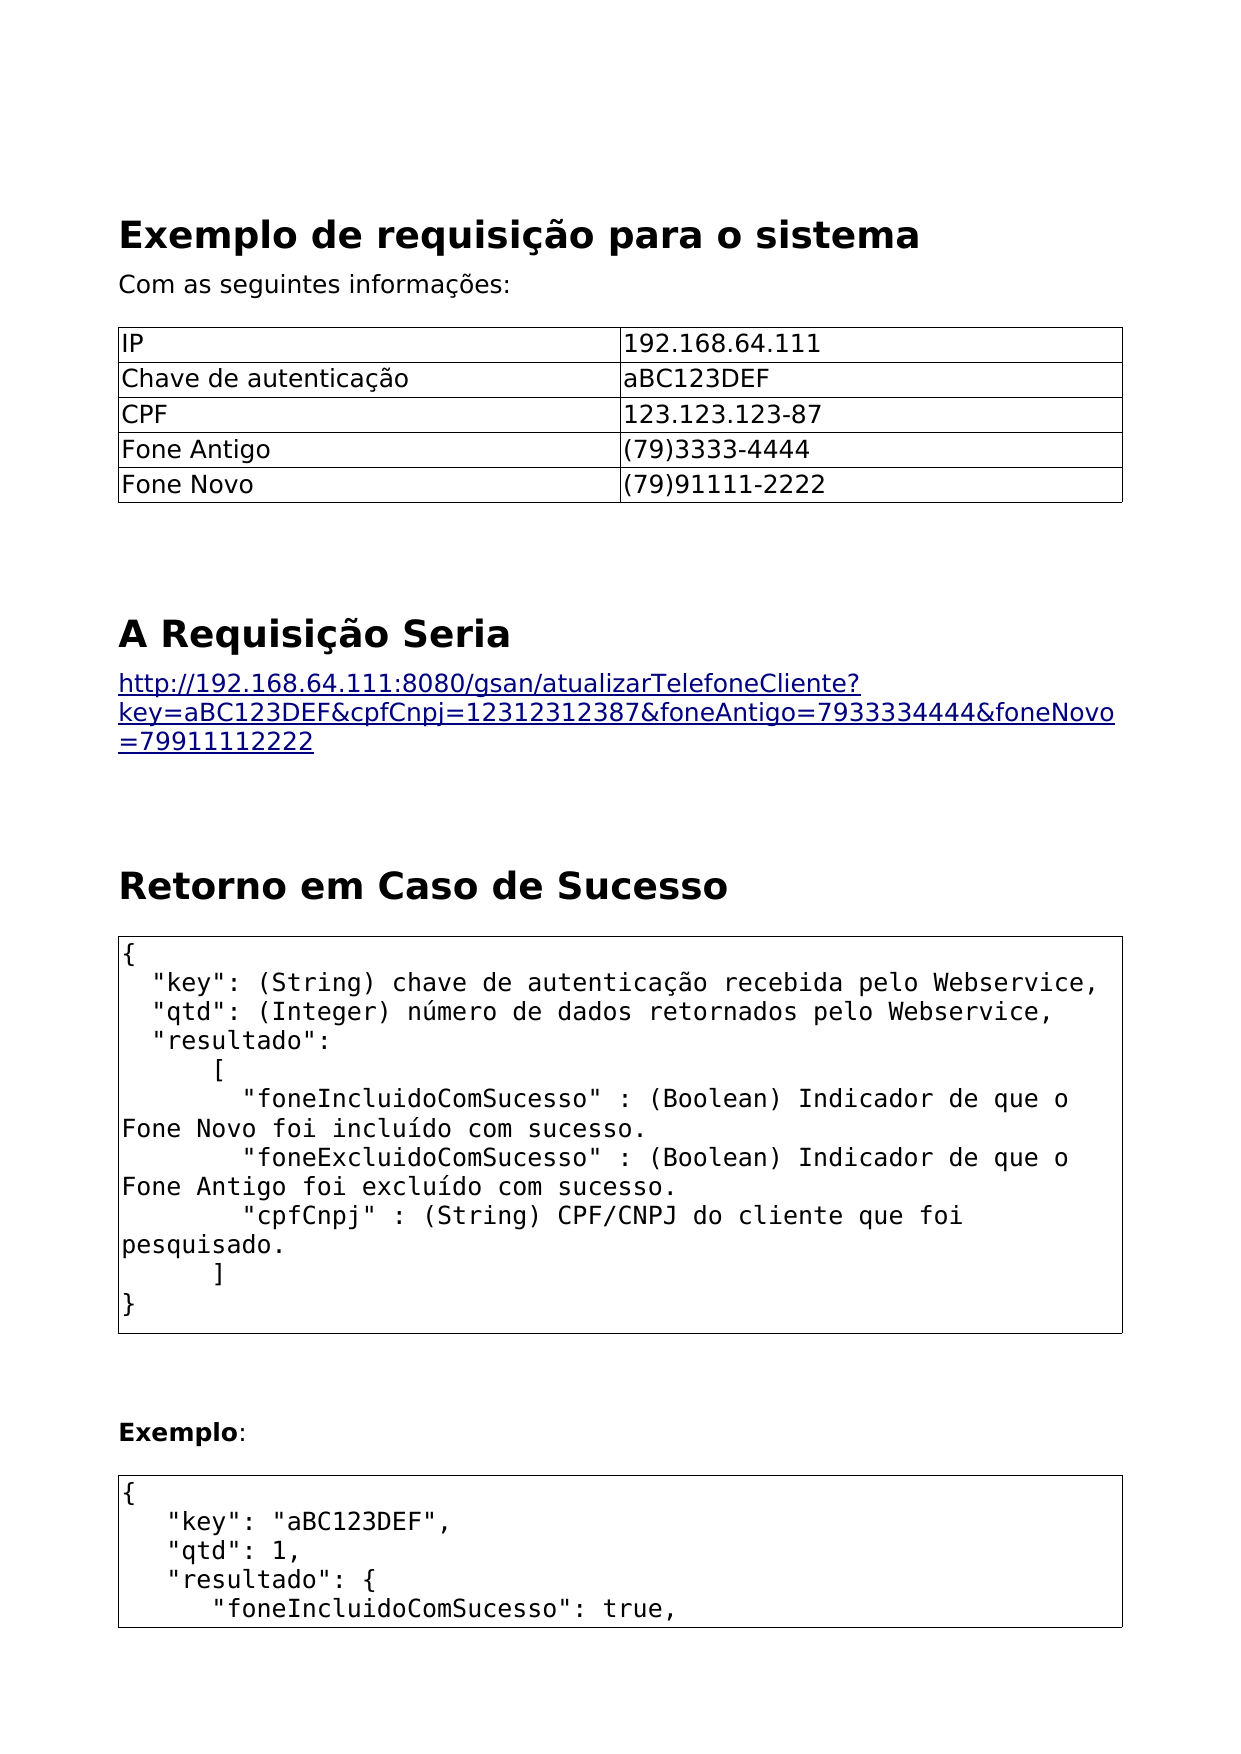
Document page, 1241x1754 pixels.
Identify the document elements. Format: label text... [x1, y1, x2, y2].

table_header 192.168.64.111 [621, 328, 1122, 362]
table_cell CPF [119, 398, 620, 432]
table_cell aBC123DEF [621, 363, 1122, 397]
table_cell 123.123.123-87 [621, 398, 1122, 432]
table_cell (79)91111-2222 [621, 468, 1122, 502]
text Exemplo: [118, 1418, 1122, 1447]
table_header IP [119, 328, 620, 362]
subtitle Exemplo de requisição para o sistema [118, 214, 1122, 258]
subtitle Retorno em Caso de Sucesso [118, 865, 1122, 908]
text http://192.168.64.111:8080/gsan/atualizarTelefoneCliente?key=aBC123DEF&cpfCnpj=12312312387&foneAntigo=7933334444&foneNovo=79911112222 [118, 669, 1122, 756]
text Com as seguintes informações: [118, 270, 1122, 299]
table_header { "key": (String) chave de autenticação recebida pelo Webservice, "qtd": (Integer) número de dados retornados pelo Webservice, "resultado": [ "foneIncluidoComSucesso" : (Boolean) Indicador de que o Fone Novo foi incluído com sucesso. "foneExcluidoComSucesso" : (Boolean) Indicador de que o Fone Antigo foi excluído com sucesso. "cpfCnpj" : (String) CPF/CNPJ do cliente que foi pesquisado. ] } [119, 937, 1122, 1333]
subtitle A Requisição Seria [118, 613, 1122, 656]
table_header { "key": "aBC123DEF", "qtd": 1, "resultado": { "foneIncluidoComSucesso": true, [119, 1476, 1122, 1627]
table_cell Fone Novo [119, 468, 620, 502]
table_cell Chave de autenticação [119, 363, 620, 397]
table_cell (79)3333-4444 [621, 433, 1122, 467]
table_cell Fone Antigo [119, 433, 620, 467]
